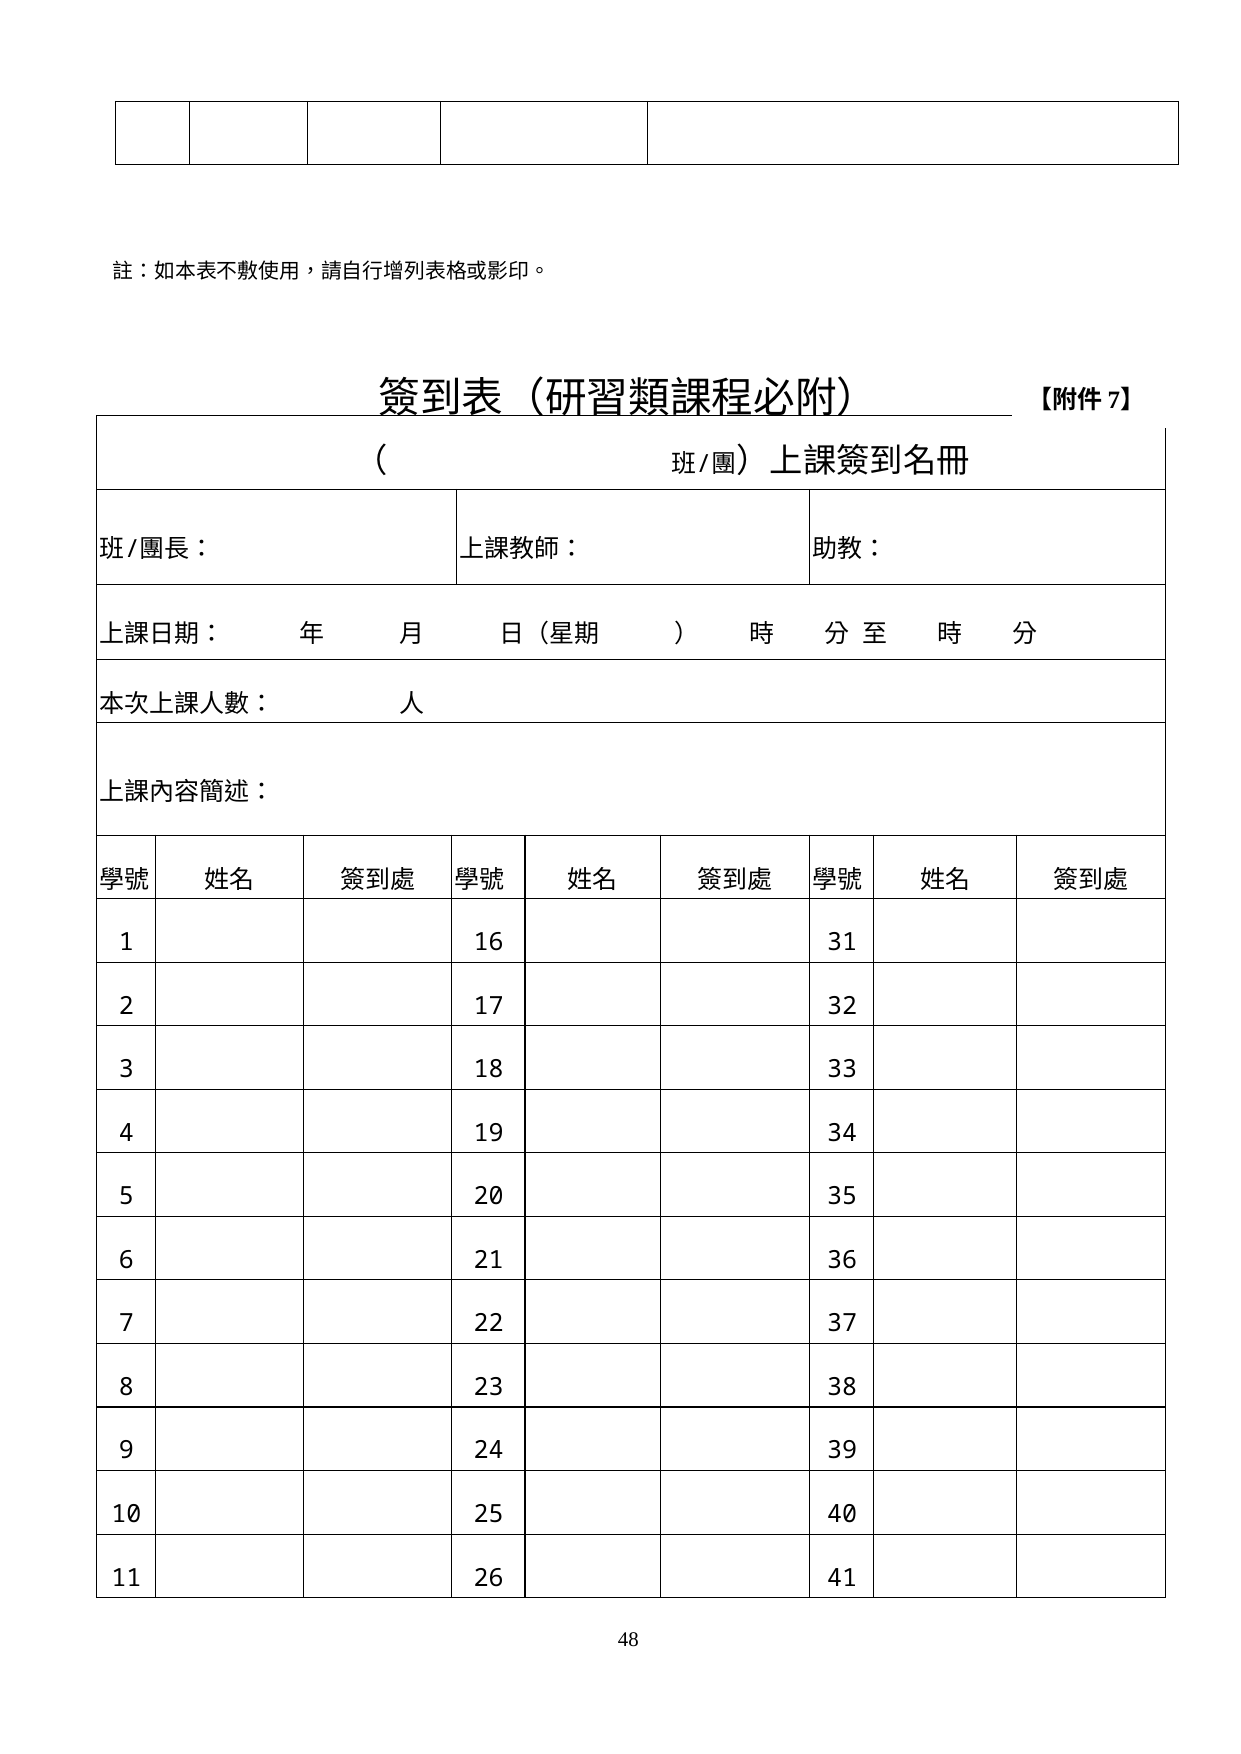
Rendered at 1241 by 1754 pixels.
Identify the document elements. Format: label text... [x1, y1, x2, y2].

table_cell 8 [97, 1344, 155, 1406]
table_cell [156, 1535, 303, 1597]
table_cell 本次上課人數： 人 [97, 660, 1165, 722]
table_cell 簽到處 [304, 836, 451, 898]
table_cell 35 [810, 1153, 873, 1216]
table_cell [1017, 963, 1165, 1025]
table_cell 助教： [810, 490, 1165, 583]
table_cell 7 [97, 1280, 155, 1343]
table_cell [526, 1217, 660, 1279]
table_cell [526, 1090, 660, 1152]
table_cell [308, 102, 440, 164]
table_cell [156, 1471, 303, 1533]
table_cell [1017, 1280, 1165, 1343]
table_cell [661, 1535, 809, 1597]
table_cell [661, 1344, 809, 1406]
table_cell 18 [452, 1026, 524, 1089]
table_cell 6 [97, 1217, 155, 1279]
table_cell 3 [97, 1026, 155, 1089]
table_cell 9 [97, 1408, 155, 1470]
table_cell [304, 1153, 451, 1216]
table_cell [1017, 1026, 1165, 1089]
table_cell 39 [810, 1408, 873, 1470]
table_cell 學號 [452, 836, 524, 898]
table_cell [304, 1535, 451, 1597]
table_cell [661, 1471, 809, 1533]
table_cell [661, 1026, 809, 1089]
table_cell [526, 1471, 660, 1533]
table_cell [156, 1090, 303, 1152]
table_cell [874, 1090, 1016, 1152]
table_cell [304, 1344, 451, 1406]
table_cell [661, 1217, 809, 1279]
table_cell 簽到處 [661, 836, 809, 898]
table_cell [190, 102, 307, 164]
table_cell [526, 1535, 660, 1597]
table_cell [304, 963, 451, 1025]
table_cell 20 [452, 1153, 524, 1216]
table_cell 5 [97, 1153, 155, 1216]
table_cell 姓名 [156, 836, 303, 898]
table_cell 24 [452, 1408, 524, 1470]
table_cell 25 [452, 1471, 524, 1533]
table_cell [526, 963, 660, 1025]
table_cell 1 [97, 899, 155, 962]
table_cell 34 [810, 1090, 873, 1152]
table_cell [1017, 1090, 1165, 1152]
table_cell [156, 1026, 303, 1089]
table_cell 4 [97, 1090, 155, 1152]
table_cell [156, 1217, 303, 1279]
table_cell [1017, 1535, 1165, 1597]
table_cell 姓名 [526, 836, 660, 898]
table_cell 33 [810, 1026, 873, 1089]
table_cell [874, 1280, 1016, 1343]
table_cell [304, 1026, 451, 1089]
table_cell [874, 899, 1016, 962]
table_cell [304, 1217, 451, 1279]
table_cell [874, 1408, 1016, 1470]
table_cell [526, 1153, 660, 1216]
table_cell 11 [97, 1535, 155, 1597]
table_cell 21 [452, 1217, 524, 1279]
table_cell 簽到處 [1017, 836, 1165, 898]
table_cell [156, 899, 303, 962]
table_cell 31 [810, 899, 873, 962]
table_cell 16 [452, 899, 524, 962]
table_cell [304, 1280, 451, 1343]
table_cell [441, 102, 647, 164]
table_cell 上課教師： [457, 490, 809, 583]
table_cell [661, 1153, 809, 1216]
table_cell [1017, 1217, 1165, 1279]
table_cell 26 [452, 1535, 524, 1597]
table_cell 32 [810, 963, 873, 1025]
table_cell [661, 1408, 809, 1470]
table_cell [874, 1471, 1016, 1533]
table_cell [874, 1535, 1016, 1597]
table_cell [1017, 899, 1165, 962]
table_cell [661, 1280, 809, 1343]
table_cell [661, 899, 809, 962]
table_cell [648, 102, 1178, 164]
table_header （ 班/團）上課簽到名冊 [97, 416, 1165, 489]
table_cell 19 [452, 1090, 524, 1152]
table_cell 學號 [97, 836, 155, 898]
table_cell 上課內容簡述： [97, 723, 1165, 834]
table_cell [304, 899, 451, 962]
table_cell [661, 963, 809, 1025]
table_cell [156, 963, 303, 1025]
table_cell 22 [452, 1280, 524, 1343]
table_cell 上課日期： 年 月 日（星期 ） 時 分 至 時 分 [97, 585, 1165, 658]
table_cell [874, 1026, 1016, 1089]
table_cell [1017, 1471, 1165, 1533]
table_cell 40 [810, 1471, 873, 1533]
table_cell [156, 1344, 303, 1406]
table_cell [156, 1153, 303, 1216]
table_cell 學號 [810, 836, 873, 898]
text 簽到表（研習類課程必附） [112, 353, 1167, 428]
table_cell [526, 1408, 660, 1470]
table_cell 38 [810, 1344, 873, 1406]
table_cell 36 [810, 1217, 873, 1279]
table_cell 23 [452, 1344, 524, 1406]
text 【附件7】 [1027, 379, 1152, 415]
table_cell 姓名 [874, 836, 1016, 898]
table_cell [156, 1408, 303, 1470]
table_cell 37 [810, 1280, 873, 1343]
table_cell [661, 1090, 809, 1152]
table_cell [304, 1090, 451, 1152]
table_cell [1017, 1408, 1165, 1470]
table_cell [526, 1026, 660, 1089]
table_cell [526, 1280, 660, 1343]
table_cell 17 [452, 963, 524, 1025]
table_cell [1017, 1153, 1165, 1216]
table_cell [874, 1344, 1016, 1406]
table_cell [156, 1280, 303, 1343]
table_cell [304, 1471, 451, 1533]
table_cell [874, 1153, 1016, 1216]
table_cell 41 [810, 1535, 873, 1597]
table_cell [304, 1408, 451, 1470]
text 註：如本表不敷使用，請自行增列表格或影印。 [112, 228, 1144, 290]
table_cell [1017, 1344, 1165, 1406]
table_cell [526, 1344, 660, 1406]
table_cell [874, 963, 1016, 1025]
table_cell 班/團長： [97, 490, 456, 583]
table_cell [874, 1217, 1016, 1279]
table_cell 2 [97, 963, 155, 1025]
table_cell [116, 102, 189, 164]
table_cell [526, 899, 660, 962]
table_cell 10 [97, 1471, 155, 1533]
